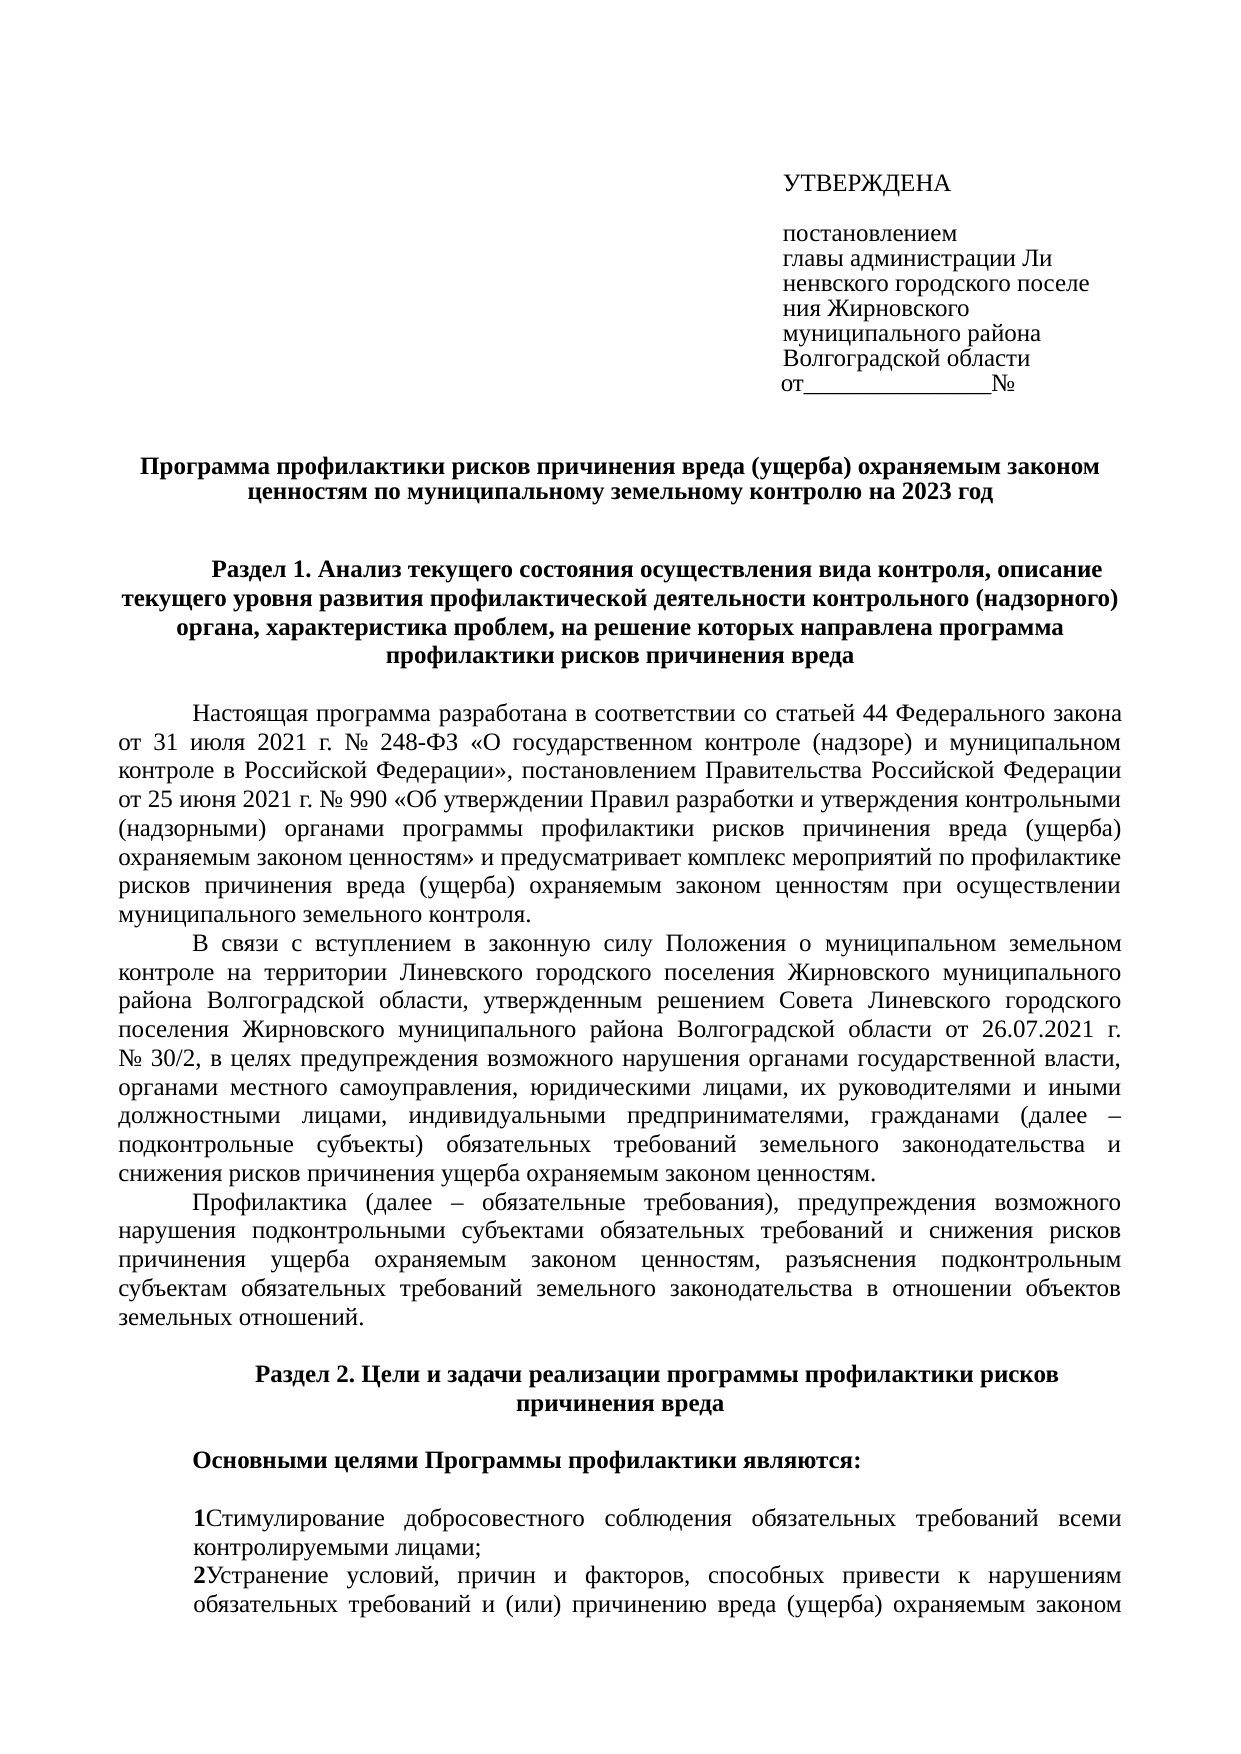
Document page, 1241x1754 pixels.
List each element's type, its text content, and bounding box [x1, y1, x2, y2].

text ненвского городского поселе [620, 272, 1122, 297]
text В связи с вступлением в законную силу Положения о муниципальном земельном контроле на территории Линевского городского поселения Жирновского муниципального района Волгоградской области, утвержденным решением Совета Линевского городского поселения Жирновского муниципального района Волгоградской области от 26.07.2021 г. № 30/2, в целях предупреждения возможного нарушения органами государственной власти, органами местного самоуправления, юридическими лицами, их руководителями и иными должностными лицами, индивидуальными предпринимателями, гражданами (далее – подконтрольные субъекты) обязательных требований земельного законодательства и снижения рисков причинения ущерба охраняемым законом ценностям. [118, 928, 1122, 1187]
text Профилактика (далее – обязательные требования), предупреждения возможного нарушения подконтрольными субъектами обязательных требований и снижения рисков причинения ущерба охраняемым законом ценностям, разъяснения подконтрольным субъектам обязательных требований земельного законодательства в отношении объектов земельных отношений. [118, 1187, 1122, 1331]
text от_______________№ [118, 372, 1122, 397]
text постановлением [620, 222, 1122, 247]
text ния Жирновского [620, 297, 1122, 322]
text Раздел 1. Анализ текущего состояния осуществления вида контроля, описание текущего уровня развития профилактической деятельности контрольного (надзорного) органа, характеристика проблем, на решение которых направлена программа профилактики рисков причинения вреда [118, 554, 1122, 669]
list Стимулирование добросовестного соблюдения обязательных требований всеми контролируемыми лицами; [193, 1503, 1122, 1561]
list Устранение условий, причин и факторов, способных привести к нарушениям обязательных требований и (или) причинению вреда (ущерба) охраняемым законом [193, 1561, 1122, 1618]
text Программа профилактики рисков причинения вреда (ущерба) охраняемым законом ценностям по муниципальному земельному контролю на 2023 год [118, 454, 1122, 504]
text УТВЕРЖДЕНА [620, 172, 1122, 197]
text Настоящая программа разработана в соответствии со статьей 44 Федерального закона от 31 июля 2021 г. № 248-ФЗ «О государственном контроле (надзоре) и муниципальном контроле в Российской Федерации», постановлением Правительства Российской Федерации от 25 июня 2021 г. № 990 «Об утверждении Правил разработки и утверждения контрольными (надзорными) органами программы профилактики рисков причинения вреда (ущерба) охраняемым законом ценностям» и предусматривает комплекс мероприятий по профилактике рисков причинения вреда (ущерба) охраняемым законом ценностям при осуществлении муниципального земельного контроля. [118, 698, 1122, 928]
text муниципального района [620, 322, 1122, 347]
text Волгоградской области [620, 347, 1122, 372]
text Основными целями Программы профилактики являются: [118, 1446, 1122, 1474]
text Раздел 2. Цели и задачи реализации программы профилактики рисков причинения вреда [118, 1359, 1122, 1417]
text главы администрации Ли [620, 247, 1122, 272]
